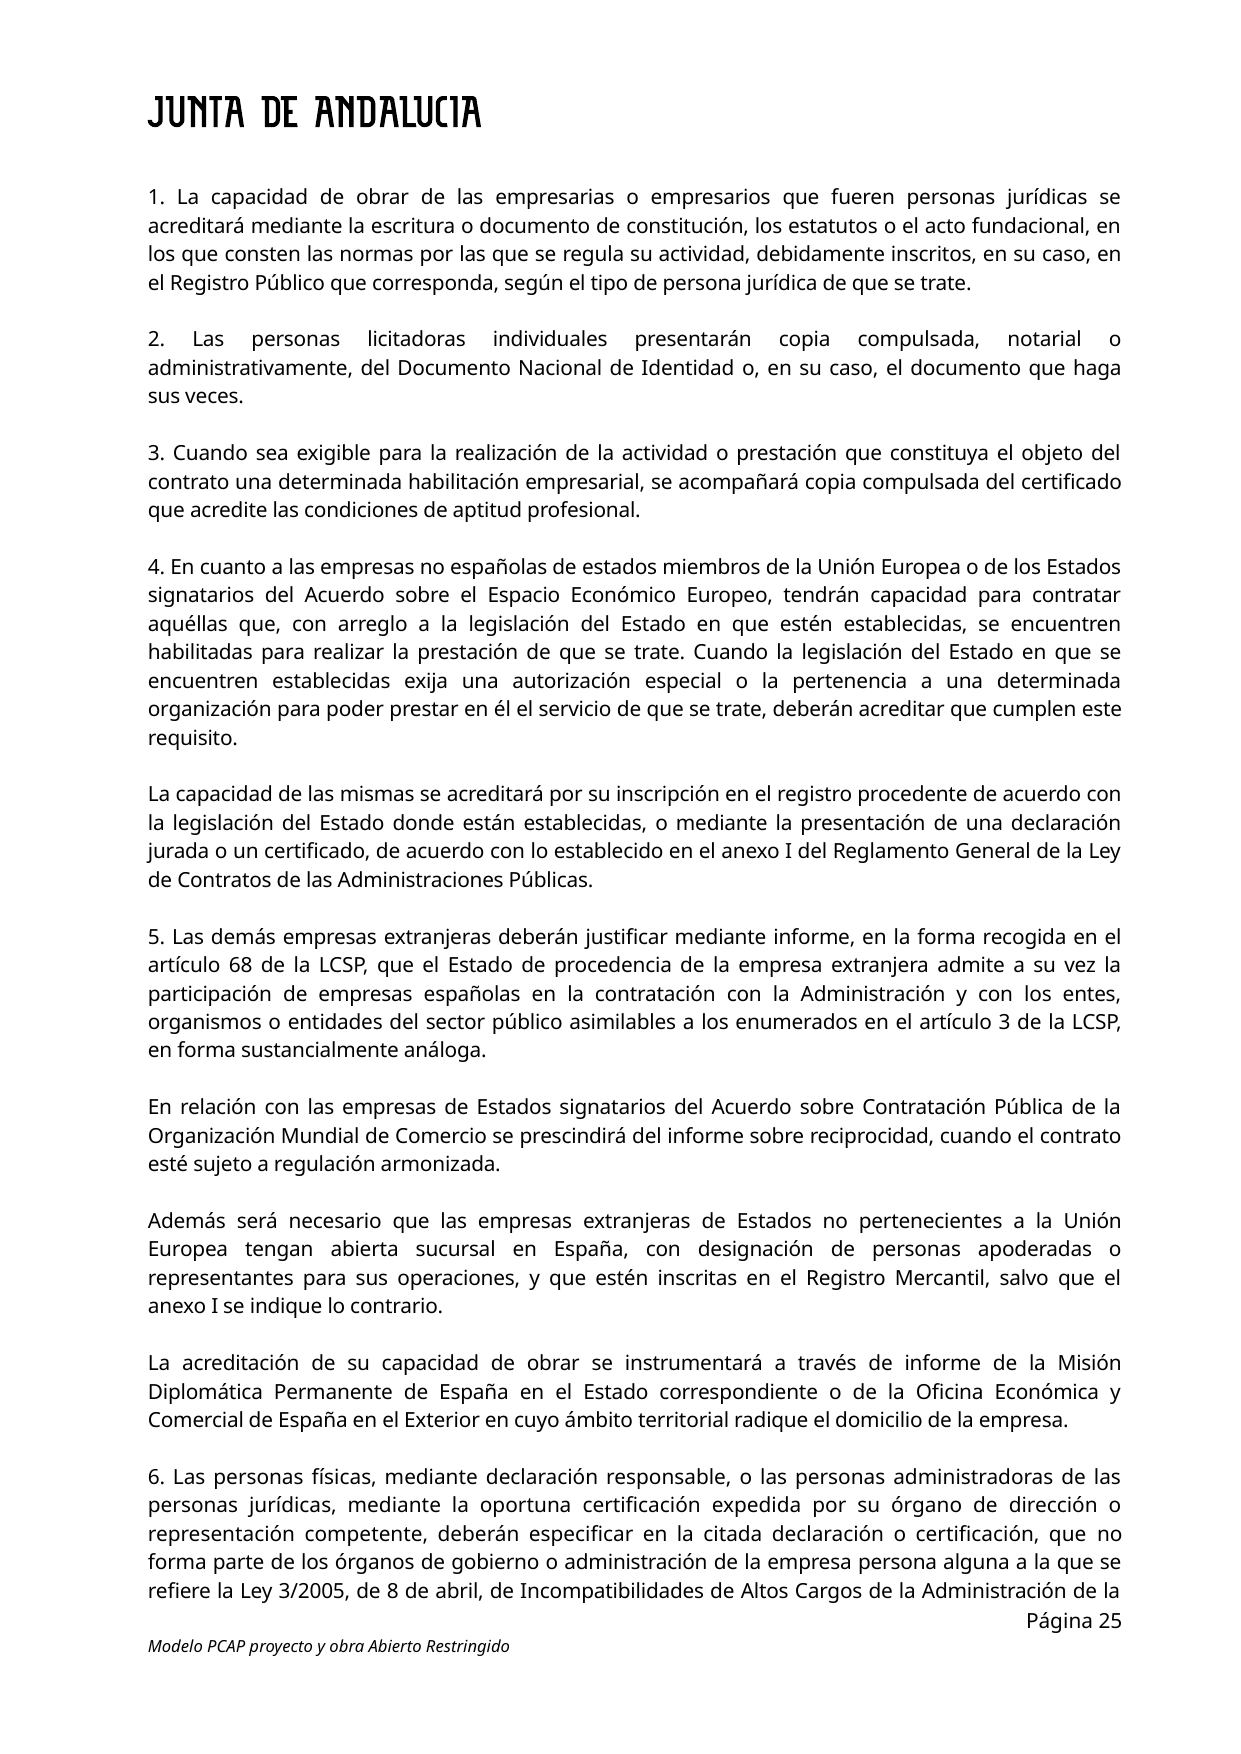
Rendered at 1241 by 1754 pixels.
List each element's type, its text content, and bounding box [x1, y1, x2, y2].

text 6. Las personas físicas, mediante declaración responsable, o las personas administradoras de las personas jurídicas, mediante la oportuna certificación expedida por su órgano de dirección o representación competente, deberán especificar en la citada declaración o certificación, que no forma parte de los órganos de gobierno o administración de la empresa persona alguna a la que se refiere la Ley 3/2005, de 8 de abril, de Incompatibilidades de Altos Cargos de la Administración de la [148, 1462, 1122, 1604]
text La acreditación de su capacidad de obrar se instrumentará a través de informe de la Misión Diplomática Permanente de España en el Estado correspondiente o de la Oficina Económica y Comercial de España en el Exterior en cuyo ámbito territorial radique el domicilio de la empresa. [148, 1348, 1122, 1434]
text 5. Las demás empresas extranjeras deberán justificar mediante informe, en la forma recogida en el artículo 68 de la LCSP, que el Estado de procedencia de la empresa extranjera admite a su vez la participación de empresas españolas en la contratación con la Administración y con los entes, organismos o entidades del sector público asimilables a los enumerados en el artículo 3 de la LCSP, en forma sustancialmente análoga. [148, 922, 1122, 1064]
text 3. Cuando sea exigible para la realización de la actividad o prestación que constituya el objeto del contrato una determinada habilitación empresarial, se acompañará copia compulsada del certificado que acredite las condiciones de aptitud profesional. [148, 438, 1122, 524]
text En relación con las empresas de Estados signatarios del Acuerdo sobre Contratación Pública de la Organización Mundial de Comercio se prescindirá del informe sobre reciprocidad, cuando el contrato esté sujeto a regulación armonizada. [148, 1092, 1122, 1178]
text 4. En cuanto a las empresas no españolas de estados miembros de la Unión Europea o de los Estados signatarios del Acuerdo sobre el Espacio Económico Europeo, tendrán capacidad para contratar aquéllas que, con arreglo a la legislación del Estado en que estén establecidas, se encuentren habilitadas para realizar la prestación de que se trate. Cuando la legislación del Estado en que se encuentren establecidas exija una autorización especial o la pertenencia a una determinada organización para poder prestar en él el servicio de que se trate, deberán acreditar que cumplen este requisito. [148, 552, 1122, 751]
text Además será necesario que las empresas extranjeras de Estados no pertenecientes a la Unión Europea tengan abierta sucursal en España, con designación de personas apoderadas o representantes para sus operaciones, y que estén inscritas en el Registro Mercantil, salvo que el anexo I se indique lo contrario. [148, 1206, 1122, 1320]
text 2. Las personas licitadoras individuales presentarán copia compulsada, notarial o administrativamente, del Documento Nacional de Identidad o, en su caso, el documento que haga sus veces. [148, 324, 1122, 410]
list 1. La capacidad de obrar de las empresarias o empresarios que fueren personas jurídicas se acreditará mediante la escritura o documento de constitución, los estatutos o el acto fundacional, en los que consten las normas por las que se regula su actividad, debidamente inscritos, en su caso, en el Registro Público que corresponda, según el tipo de persona jurídica de que se trate. [148, 182, 1122, 296]
text La capacidad de las mismas se acreditará por su inscripción en el registro procedente de acuerdo con la legislación del Estado donde están establecidas, o mediante la presentación de una declaración jurada o un certificado, de acuerdo con lo establecido en el anexo I del Reglamento General de la Ley de Contratos de las Administraciones Públicas. [148, 779, 1122, 893]
